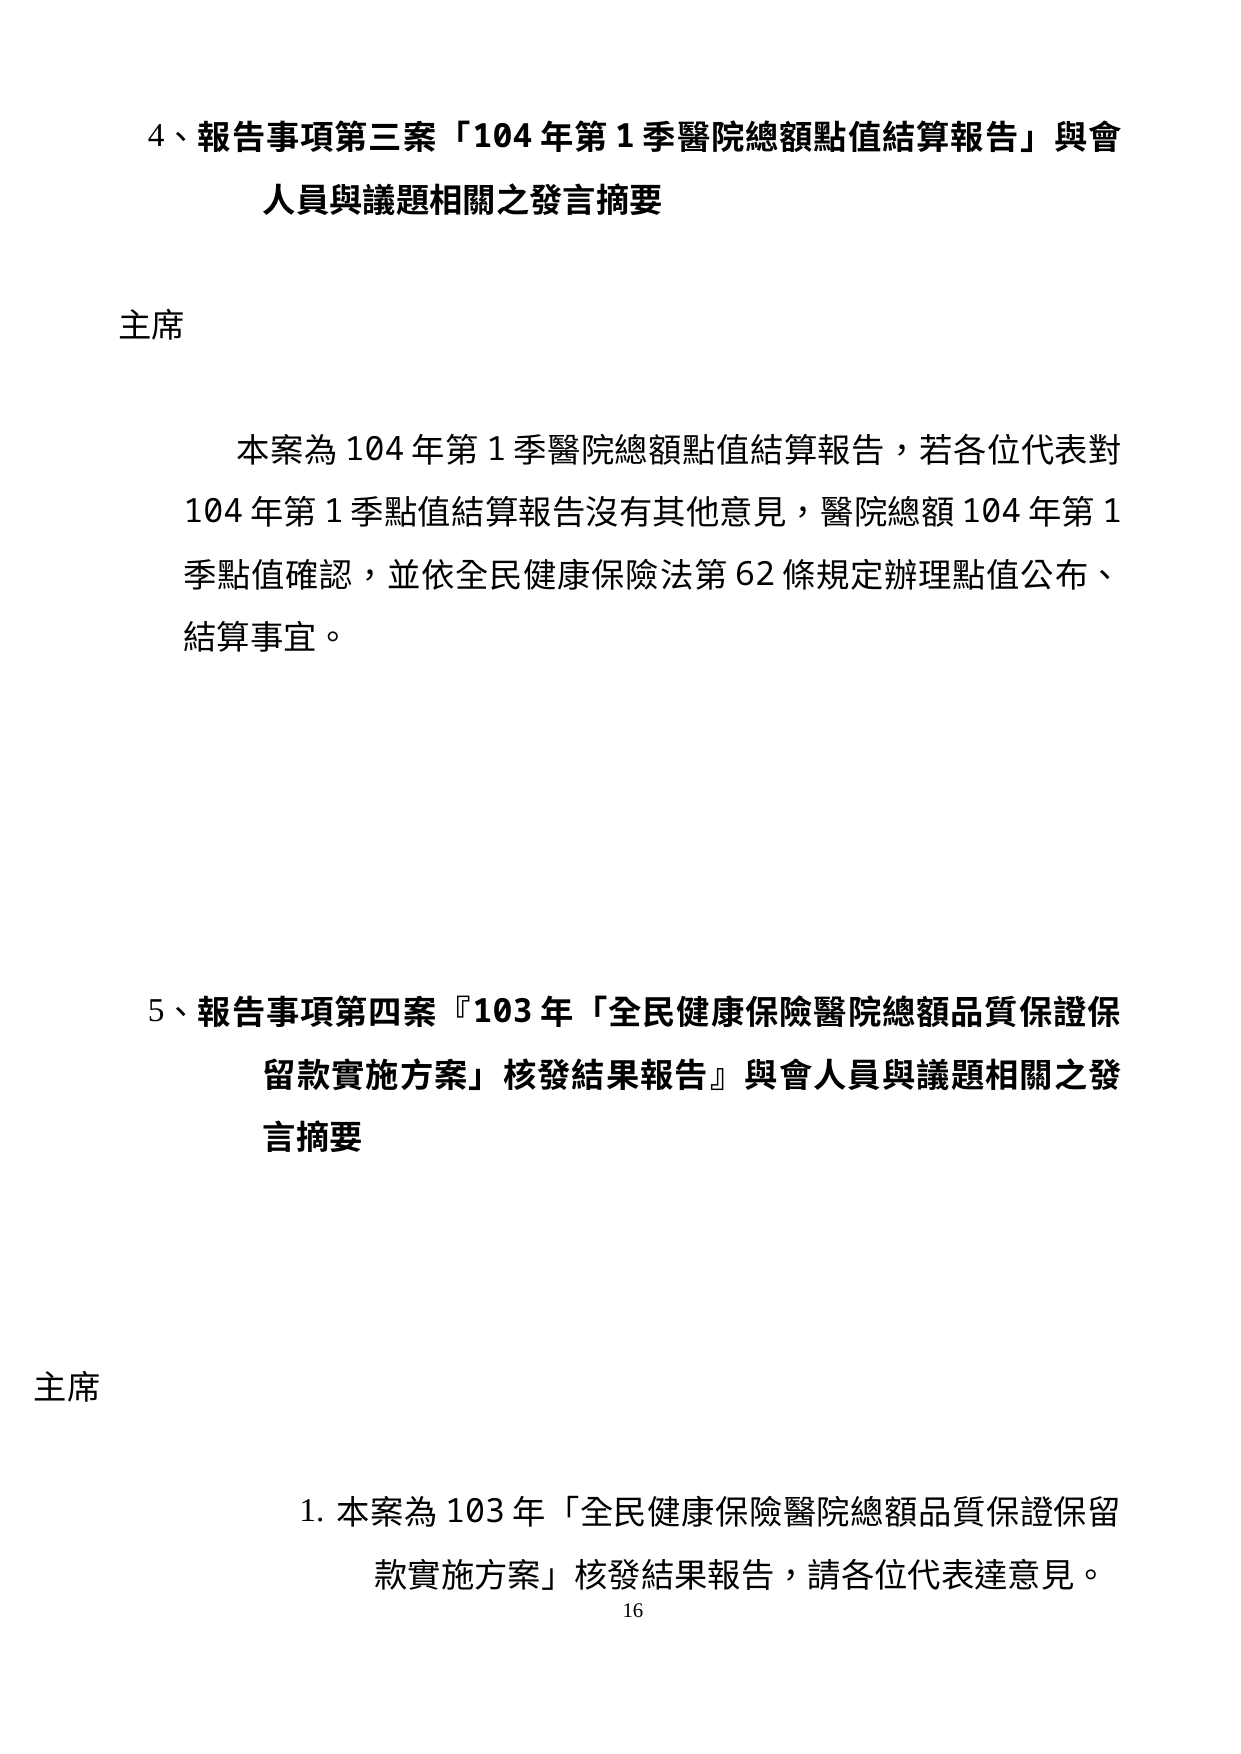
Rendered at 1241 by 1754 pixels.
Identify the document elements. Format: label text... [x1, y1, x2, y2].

text 主席 [34, 1343, 1122, 1406]
list 本案為103年「全民健康保險醫院總額品質保證保留款實施方案」核發結果報告，請各位代表達意見。 [299, 1468, 1122, 1593]
text 主席 [118, 281, 1122, 343]
list 報告事項第四案『103年「全民健康保險醫院總額品質保證保留款實施方案」核發結果報告』與會人員與議題相關之發言摘要 [148, 968, 1122, 1156]
list 報告事項第三案「104年第1季醫院總額點值結算報告」與會人員與議題相關之發言摘要 [148, 93, 1122, 218]
text 本案為104年第1季醫院總額點值結算報告，若各位代表對104年第1季點值結算報告沒有其他意見，醫院總額104年第1季點值確認，並依全民健康保險法第62條規定辦理點值公布、結算事宜。 [183, 406, 1122, 656]
